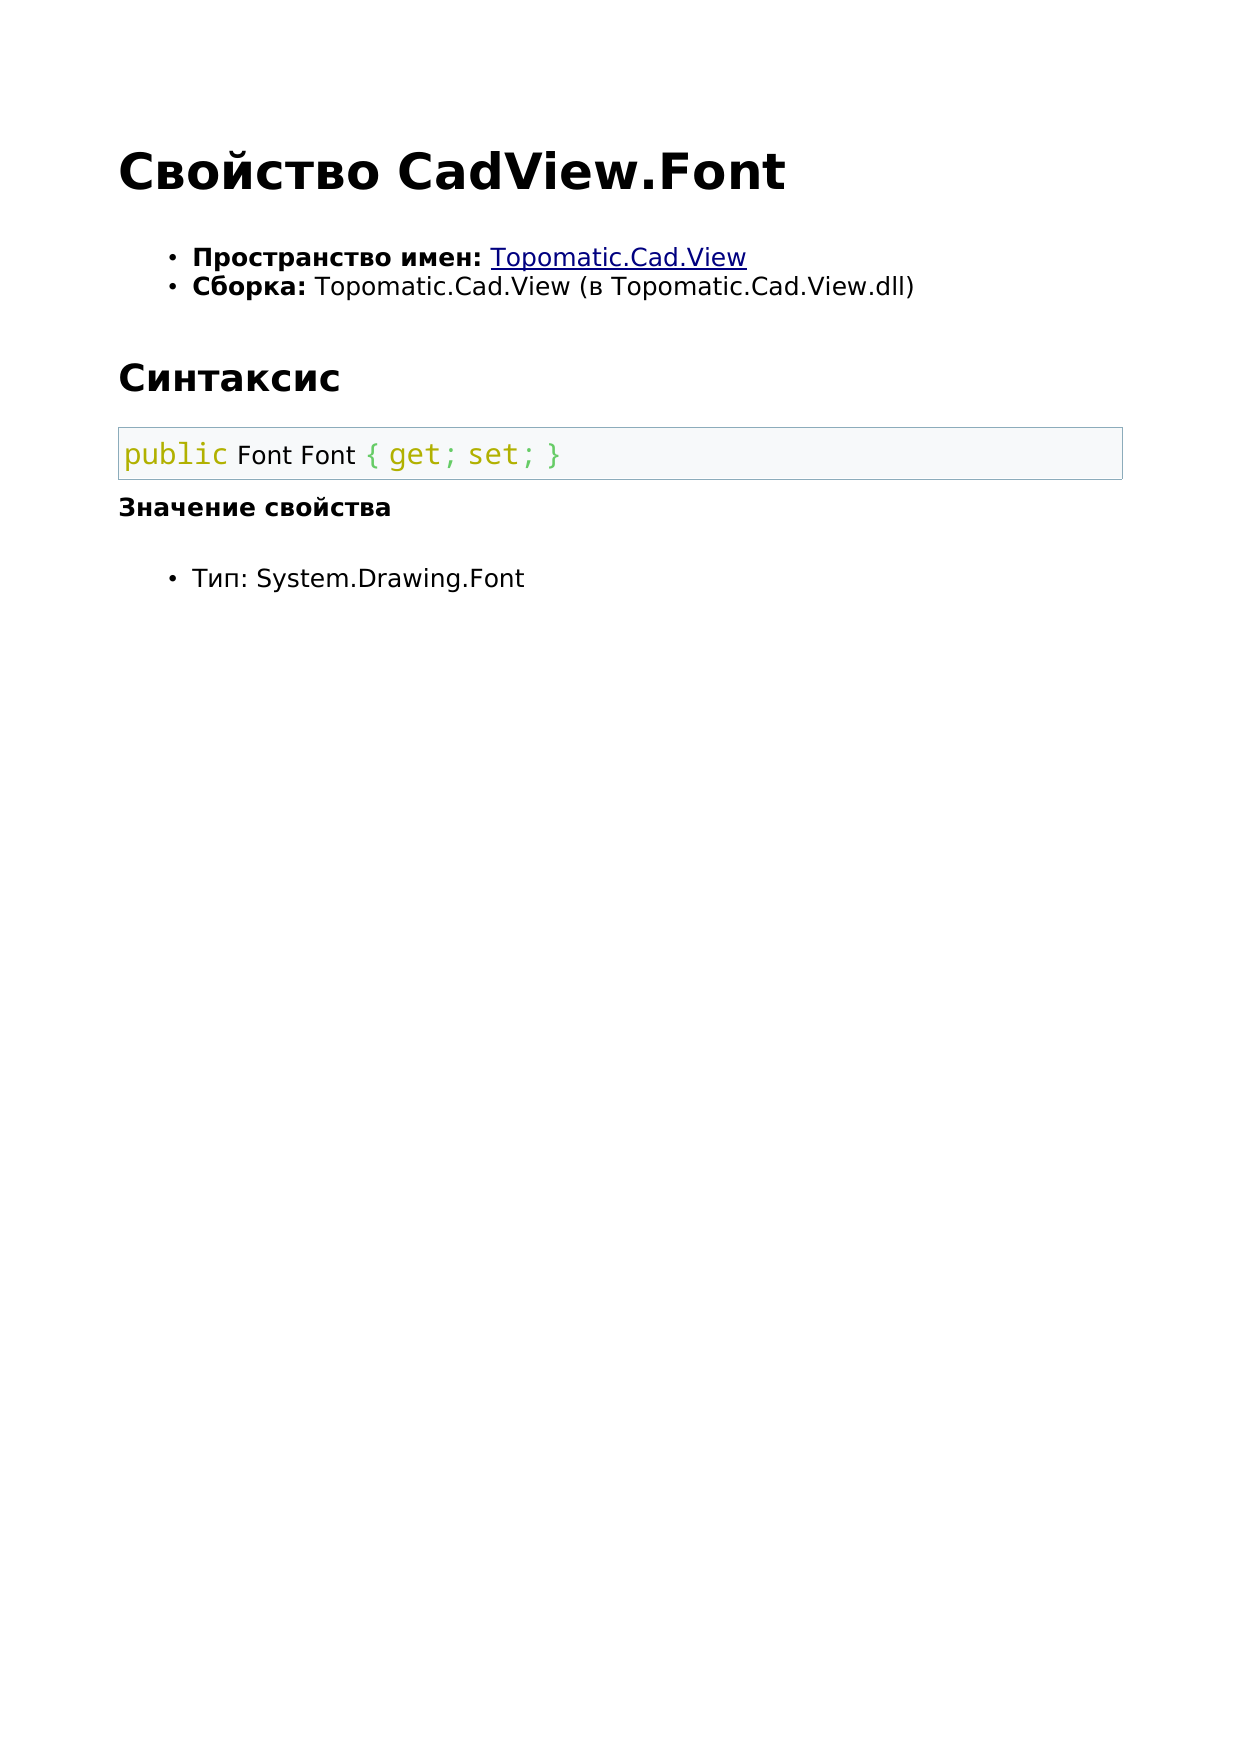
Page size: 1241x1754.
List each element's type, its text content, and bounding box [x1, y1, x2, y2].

text Значение свойства [118, 493, 1122, 523]
list Пространство имен: Topomatic.Cad.View [177, 243, 1122, 272]
subtitle Свойство CadView.Font [118, 143, 1122, 201]
subtitle Синтаксис [118, 356, 1122, 400]
table_header public Font Font { get; set; } [119, 428, 1122, 478]
list Сборка: Topomatic.Cad.View (в Topomatic.Cad.View.dll) [177, 272, 1122, 302]
list Тип: System.Drawing.Font [177, 564, 1122, 594]
